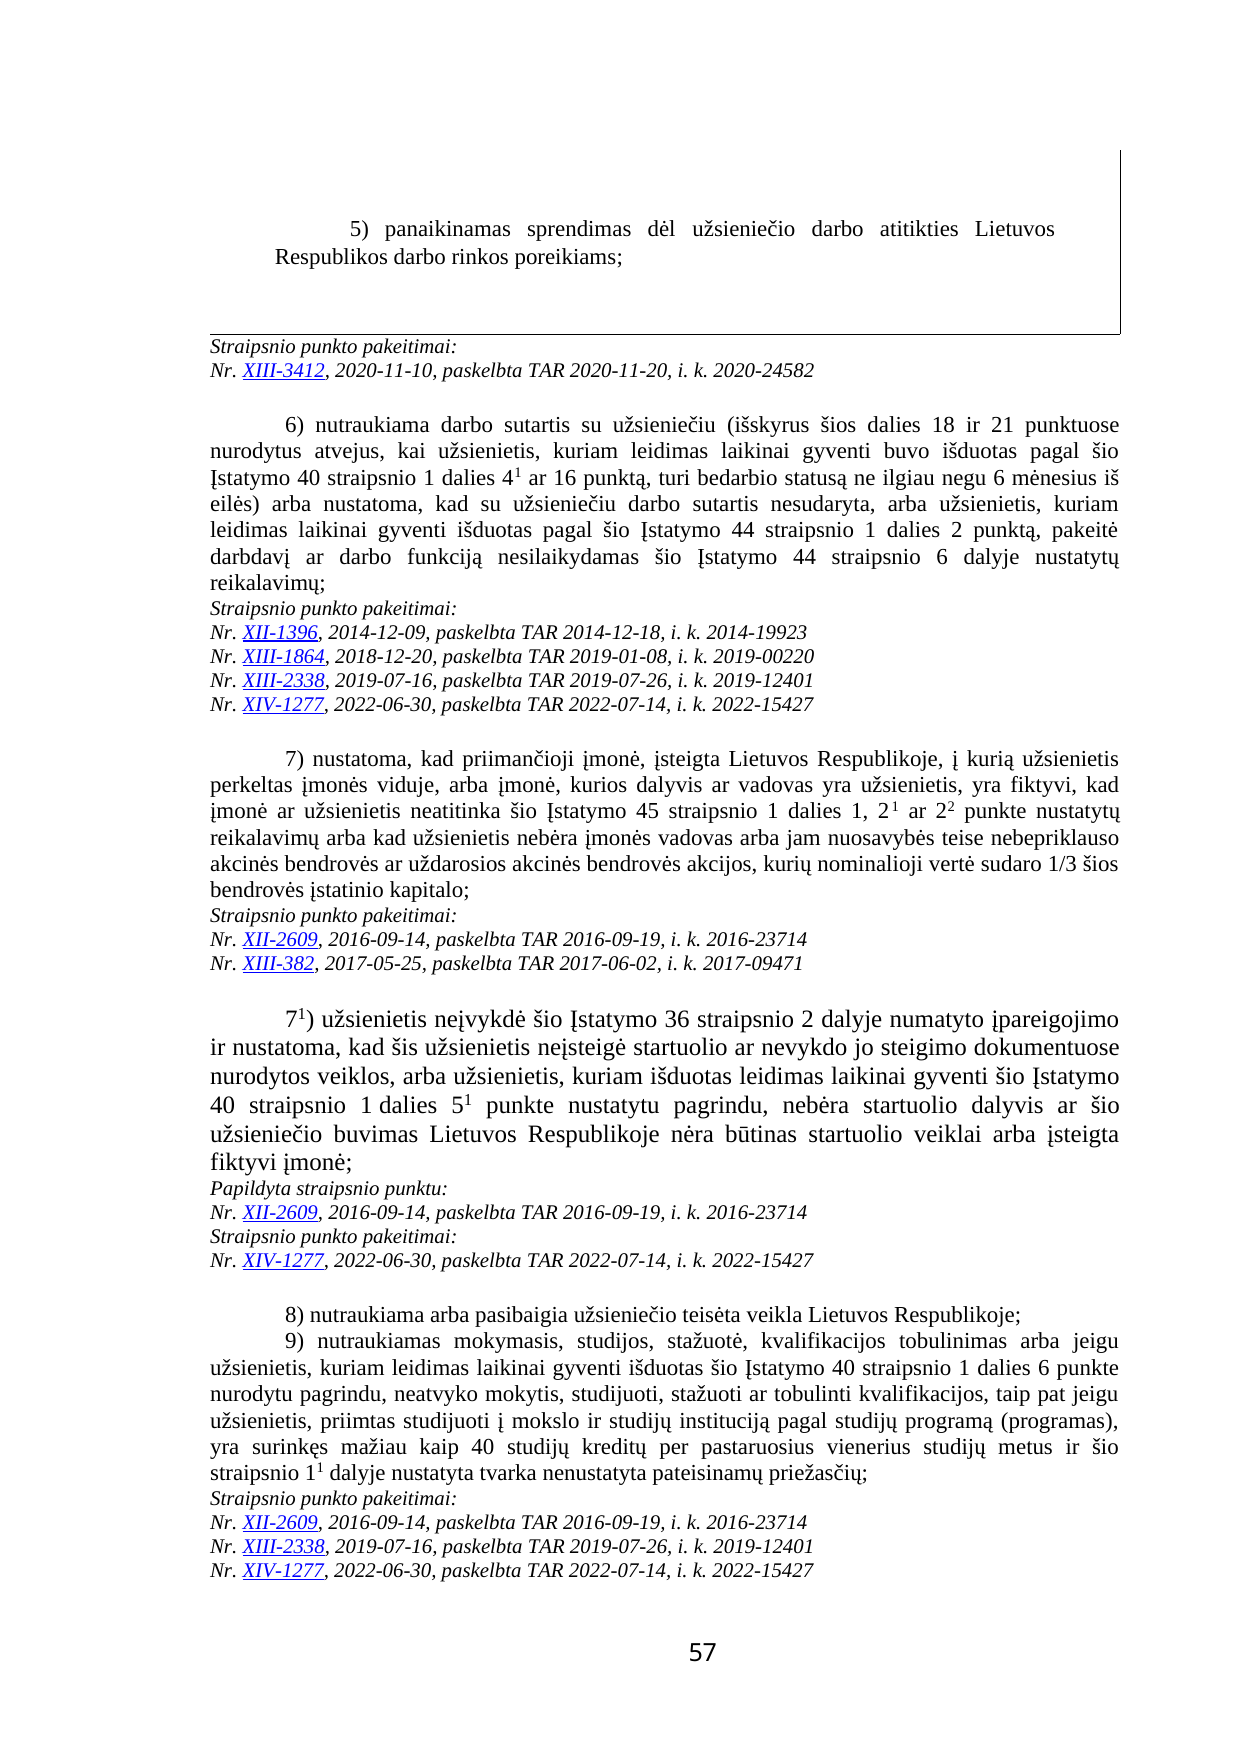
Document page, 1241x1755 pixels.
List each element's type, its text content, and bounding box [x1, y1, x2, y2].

text 9) nutraukiamas mokymasis, studijos, stažuotė, kvalifikacijos tobulinimas arba jeigu užsienietis, kuriam leidimas laikinai gyventi išduotas šio Įstatymo 40 straipsnio 1 dalies 6 punkte nurodytu pagrindu, neatvyko mokytis, studijuoti, stažuoti ar tobulinti kvalifikacijos, taip pat jeigu užsienietis, priimtas studijuoti į mokslo ir studijų instituciją pagal studijų programą (programas), yra surinkęs mažiau kaip 40 studijų kreditų per pastaruosius vienerius studijų metus ir šio straipsnio 11 dalyje nustatyta tvarka nenustatyta pateisinamų priežasčių; [210, 1328, 1120, 1486]
text Nr. XIV-1277, 2022-06-30, paskelbta TAR 2022-07-14, i. k. 2022-15427 [210, 1248, 1120, 1272]
text Straipsnio punkto pakeitimai: [210, 596, 1120, 620]
text Nr. XII-2609, 2016-09-14, paskelbta TAR 2016-09-19, i. k. 2016-23714 [210, 1510, 1120, 1534]
text Nr. XII-1396, 2014-12-09, paskelbta TAR 2014-12-18, i. k. 2014-19923 [210, 620, 1120, 644]
text Nr. XIII-2338, 2019-07-16, paskelbta TAR 2019-07-26, i. k. 2019-12401 [210, 668, 1120, 692]
text Straipsnio punkto pakeitimai: [210, 1486, 1120, 1510]
text Straipsnio punkto pakeitimai: [210, 1224, 1120, 1248]
text Straipsnio punkto pakeitimai: [210, 334, 1120, 358]
text 6) nutraukiama darbo sutartis su užsieniečiu (išskyrus šios dalies 18 ir 21 punktuose nurodytus atvejus, kai užsienietis, kuriam leidimas laikinai gyventi buvo išduotas pagal šio Įstatymo 40 straipsnio 1 dalies 41 ar 16 punktą, turi bedarbio statusą ne ilgiau negu 6 mėnesius iš eilės) arba nustatoma, kad su užsieniečiu darbo sutartis nesudaryta, arba užsienietis, kuriam leidimas laikinai gyventi išduotas pagal šio Įstatymo 44 straipsnio 1 dalies 2 punktą, pakeitė darbdavį ar darbo funkciją nesilaikydamas šio Įstatymo 44 straipsnio 6 dalyje nustatytų reikalavimų; [210, 411, 1120, 596]
text Nr. XIV-1277, 2022-06-30, paskelbta TAR 2022-07-14, i. k. 2022-15427 [210, 1558, 1120, 1582]
text 8) nutraukiama arba pasibaigia užsieniečio teisėta veikla Lietuvos Respublikoje; [210, 1301, 1120, 1328]
text Nr. XIII-2338, 2019-07-16, paskelbta TAR 2019-07-26, i. k. 2019-12401 [210, 1534, 1120, 1558]
text 71) užsienietis neįvykdė šio Įstatymo 36 straipsnio 2 dalyje numatyto įpareigojimo ir nustatoma, kad šis užsienietis neįsteigė startuolio ar nevykdo jo steigimo dokumentuose nurodytos veiklos, arba užsienietis, kuriam išduotas leidimas laikinai gyventi šio Įstatymo 40 straipsnio 1 dalies 51 punkte nustatytu pagrindu, nebėra startuolio dalyvis ar šio užsieniečio buvimas Lietuvos Respublikoje nėra būtinas startuolio veiklai arba įsteigta fiktyvi įmonė; [210, 1004, 1120, 1176]
text 5) panaikinamas sprendimas dėl užsieniečio darbo atitikties Lietuvos Respublikos darbo rinkos poreikiams; [210, 150, 1120, 334]
text Nr. XII-2609, 2016-09-14, paskelbta TAR 2016-09-19, i. k. 2016-23714 [210, 1200, 1120, 1224]
text Papildyta straipsnio punktu: [210, 1176, 1120, 1200]
text Nr. XIII-3412, 2020-11-10, paskelbta TAR 2020-11-20, i. k. 2020-24582 [210, 358, 1120, 382]
text Nr. XIII-1864, 2018-12-20, paskelbta TAR 2019-01-08, i. k. 2019-00220 [210, 644, 1120, 668]
text Nr. XIV-1277, 2022-06-30, paskelbta TAR 2022-07-14, i. k. 2022-15427 [210, 692, 1120, 716]
text Nr. XIII-382, 2017-05-25, paskelbta TAR 2017-06-02, i. k. 2017-09471 [210, 951, 1120, 975]
text 7) nustatoma, kad priimančioji įmonė, įsteigta Lietuvos Respublikoje, į kurią užsienietis perkeltas įmonės viduje, arba įmonė, kurios dalyvis ar vadovas yra užsienietis, yra fiktyvi, kad įmonė ar užsienietis neatitinka šio Įstatymo 45 straipsnio 1 dalies 1, 21 ar 22 punkte nustatytų reikalavimų arba kad užsienietis nebėra įmonės vadovas arba jam nuosavybės teise nebepriklauso akcinės bendrovės ar uždarosios akcinės bendrovės akcijos, kurių nominalioji vertė sudaro 1/3 šios bendrovės įstatinio kapitalo; [210, 745, 1120, 903]
text Nr. XII-2609, 2016-09-14, paskelbta TAR 2016-09-19, i. k. 2016-23714 [210, 927, 1120, 951]
text Straipsnio punkto pakeitimai: [210, 903, 1120, 927]
